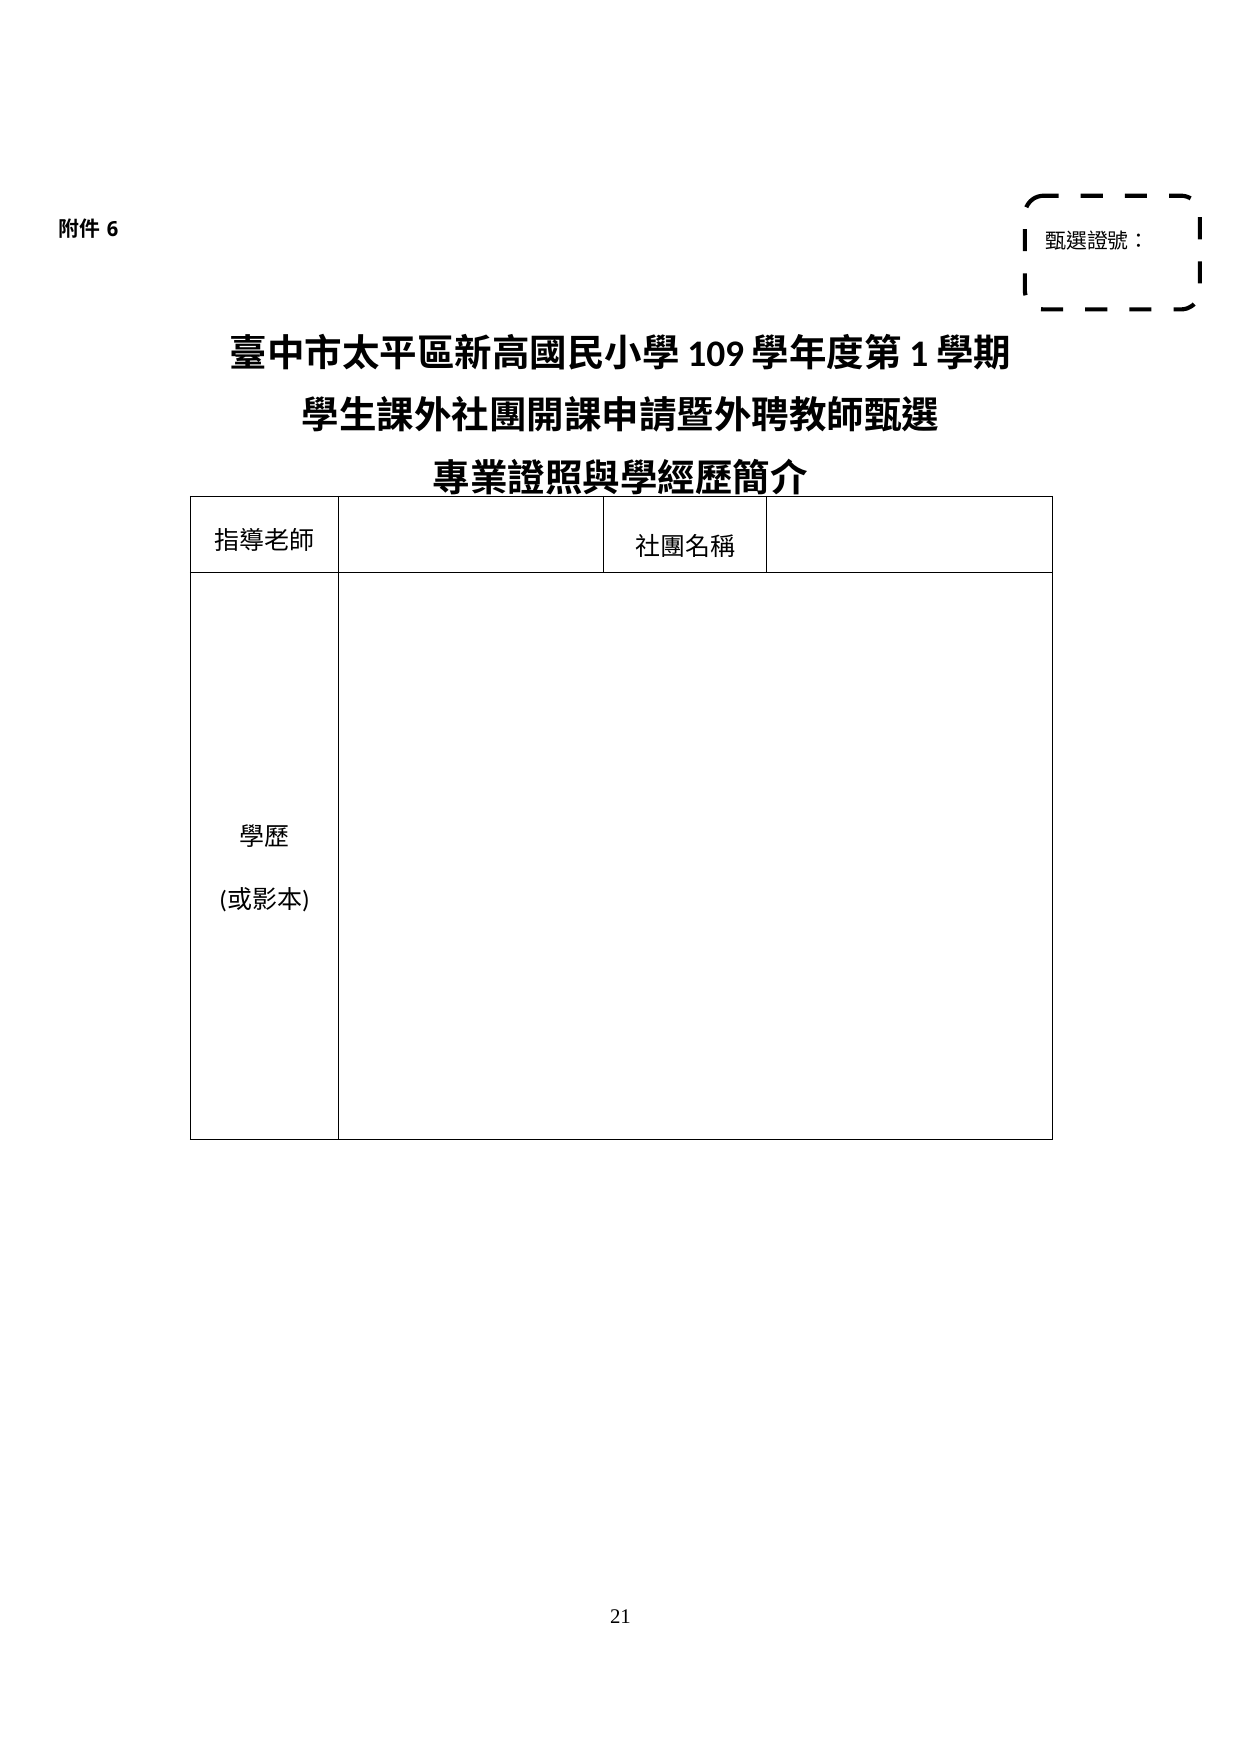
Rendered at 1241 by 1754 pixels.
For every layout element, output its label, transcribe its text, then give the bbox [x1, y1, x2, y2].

table_cell 學歷 (或影本) [191, 573, 338, 1139]
text 專業證照與學經歷簡介 [187, 433, 1053, 496]
table_header 指導老師 姓名 [191, 497, 338, 572]
table_header 社團名稱 [604, 497, 766, 572]
table_cell [339, 573, 1052, 1139]
text 臺中市太平區新高國民小學109學年度第1學期 [187, 308, 1053, 371]
table_header [767, 497, 1052, 572]
table_header [339, 497, 603, 572]
text 學生課外社團開課申請暨外聘教師甄選 [187, 371, 1053, 433]
